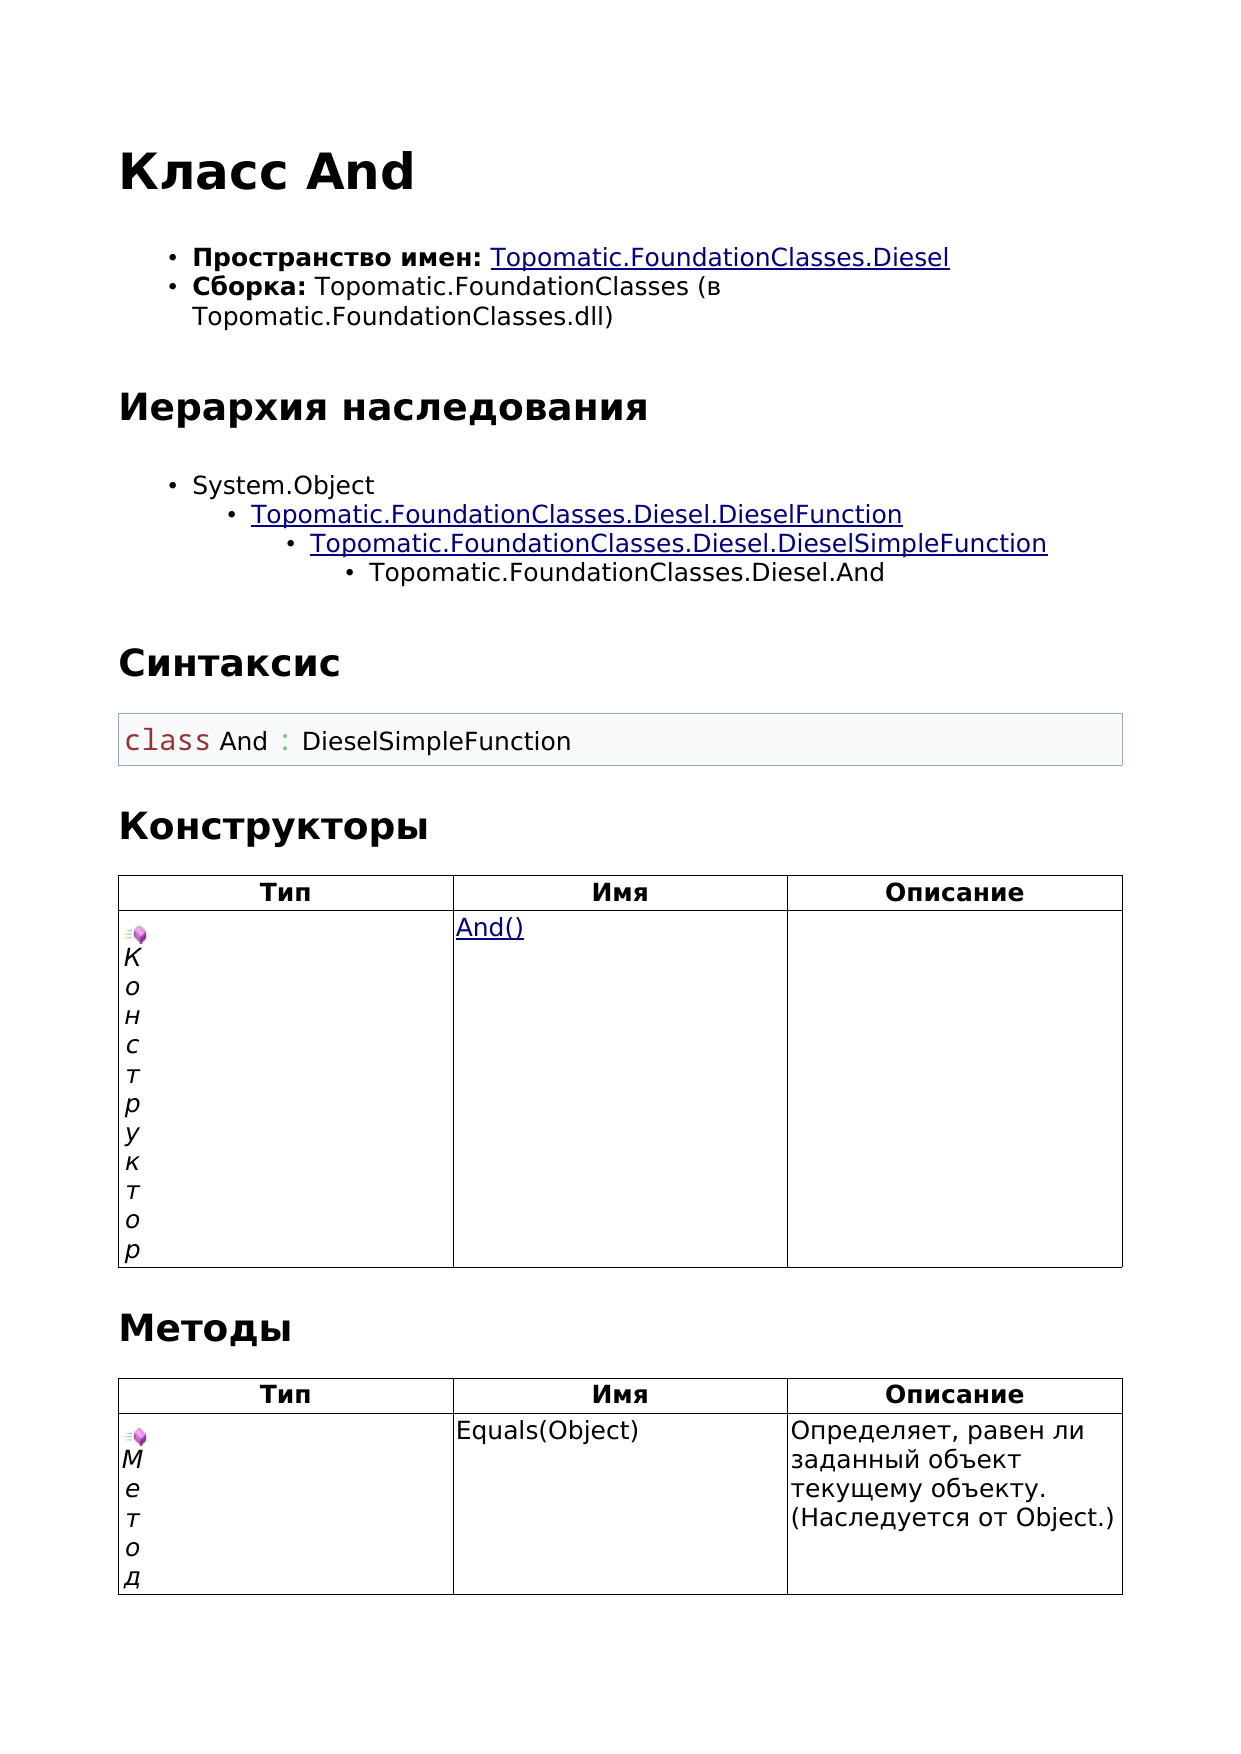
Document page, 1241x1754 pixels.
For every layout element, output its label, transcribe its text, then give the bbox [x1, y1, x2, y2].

subtitle Конструкторы [118, 804, 1122, 848]
table_header Тип [119, 1379, 453, 1413]
table_header Описание [788, 876, 1122, 910]
table_cell Определяет, равен ли заданный объект текущему объекту. (Наследуется от Object.) [788, 1414, 1122, 1594]
table_header Имя [454, 876, 787, 910]
table_cell [119, 911, 453, 1267]
list Topomatic.FoundationClasses.Diesel.DieselSimpleFunction [295, 529, 1122, 558]
subtitle Класс And [118, 143, 1122, 201]
table_header Тип [119, 876, 453, 910]
picture [121, 926, 147, 944]
table_cell [119, 1414, 453, 1594]
list Topomatic.FoundationClasses.Diesel.And [354, 558, 1122, 588]
table_cell And() [454, 911, 787, 1267]
list Пространство имен: Topomatic.FoundationClasses.Diesel [177, 243, 1122, 272]
list Сборка: Topomatic.FoundationClasses (в Topomatic.FoundationClasses.dll) [177, 272, 1122, 331]
picture [121, 1428, 147, 1446]
table_cell [788, 911, 1122, 1267]
table_header Имя [454, 1379, 787, 1413]
subtitle Методы [118, 1307, 1122, 1350]
table_header class And : DieselSimpleFunction [119, 714, 1122, 764]
subtitle Синтаксис [118, 642, 1122, 686]
table_cell Equals(Object) [454, 1414, 787, 1594]
subtitle Иерархия наследования [118, 385, 1122, 429]
list System.Object [177, 471, 1122, 500]
table_header Описание [788, 1379, 1122, 1413]
list Topomatic.FoundationClasses.Diesel.DieselFunction [236, 500, 1122, 529]
